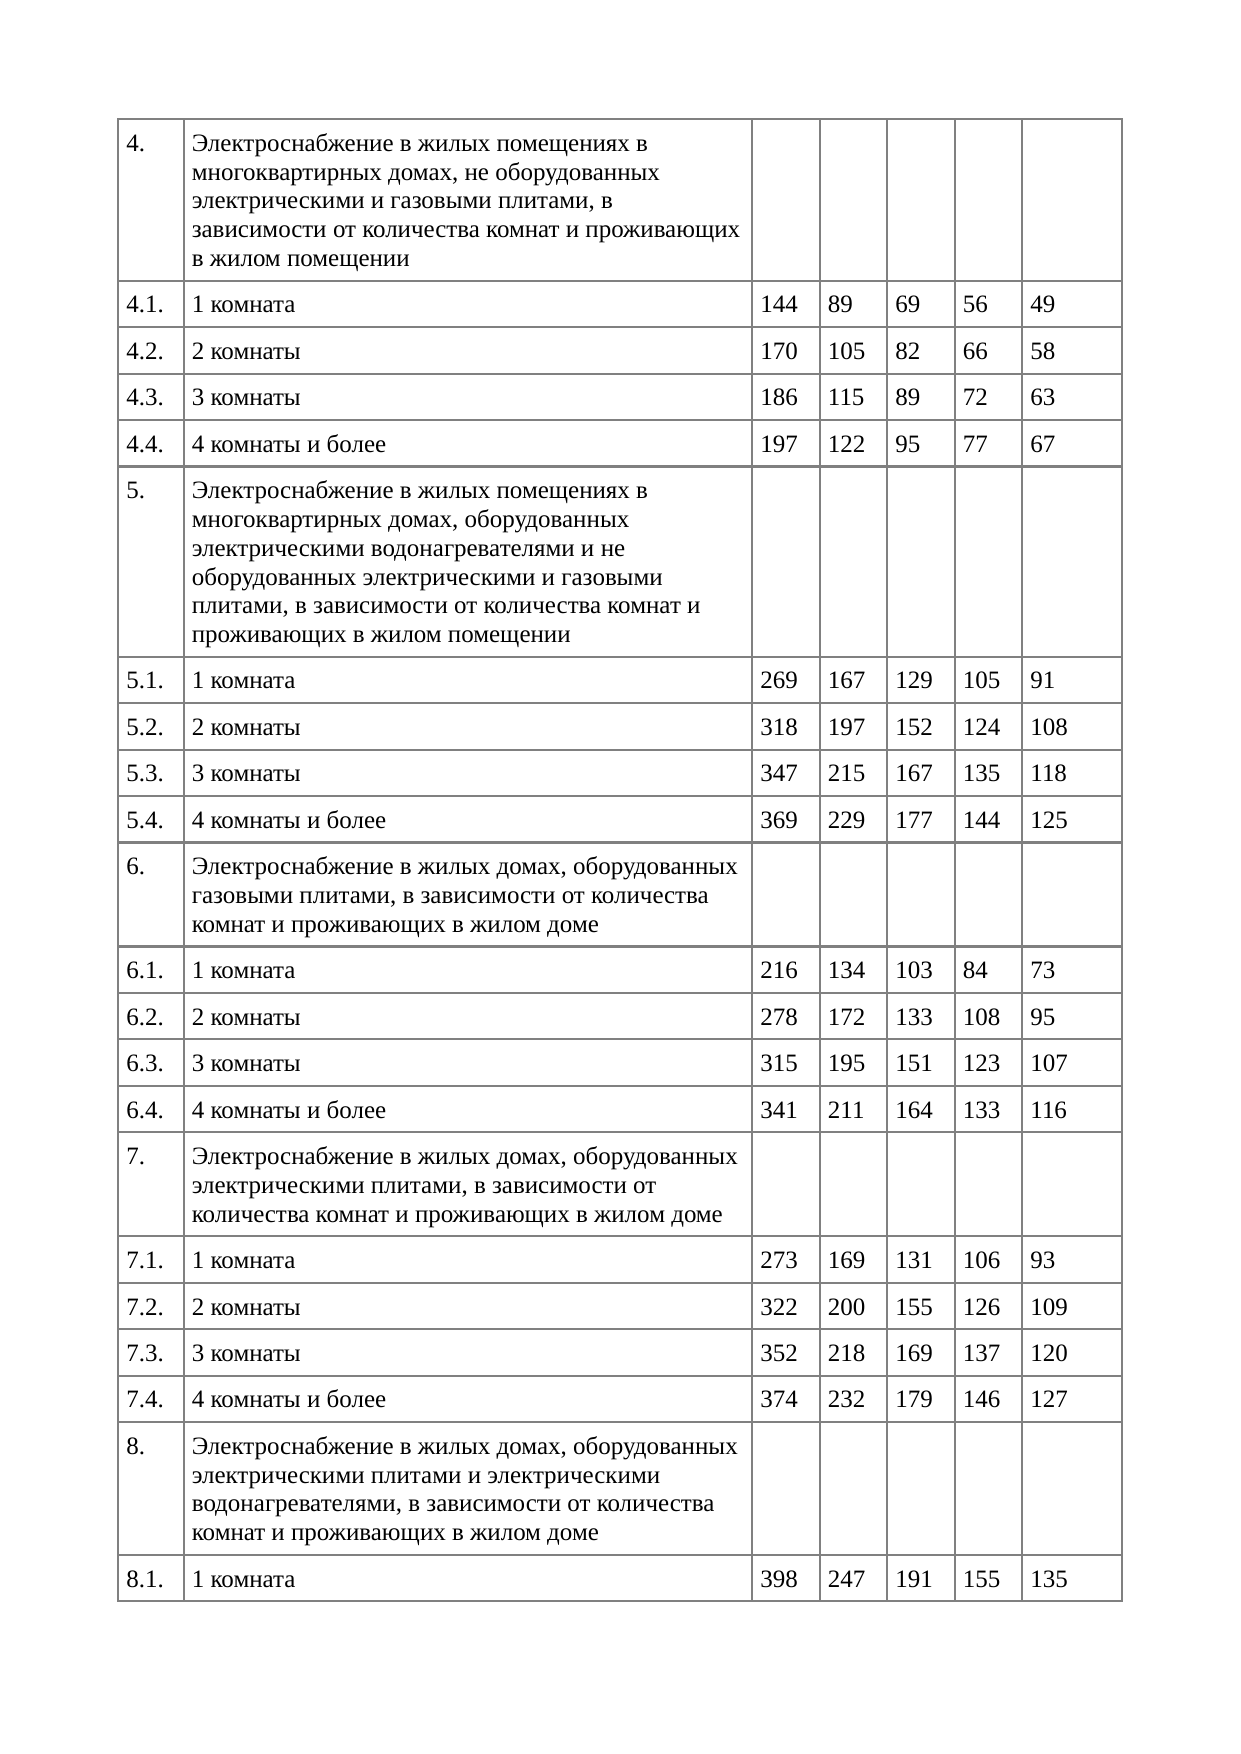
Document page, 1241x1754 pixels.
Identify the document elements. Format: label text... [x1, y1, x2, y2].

table_cell 151 [888, 1040, 954, 1085]
table_cell 169 [821, 1237, 886, 1282]
table_cell 105 [956, 658, 1021, 702]
table_cell 164 [888, 1087, 954, 1131]
table_cell Электроснабжение в жилых домах, оборудованных электрическими плитами, в зависимости от количества комнат и проживающих в жилом доме [185, 1133, 751, 1235]
table_cell 211 [821, 1087, 886, 1131]
table_cell 152 [888, 704, 954, 748]
table_cell 107 [1023, 1040, 1121, 1085]
table_cell 169 [888, 1330, 954, 1374]
table_cell 120 [1023, 1330, 1121, 1374]
table_cell 352 [753, 1330, 819, 1374]
table_cell Электроснабжение в жилых домах, оборудованных газовыми плитами, в зависимости от количества комнат и проживающих в жилом доме [185, 844, 751, 945]
table_cell 7.4. [119, 1377, 183, 1421]
table_cell [753, 1423, 819, 1554]
table_cell 103 [888, 948, 954, 992]
table_cell 1 комната [185, 1556, 751, 1600]
table_cell 124 [956, 704, 1021, 748]
table_cell [888, 1423, 954, 1554]
table_cell [888, 468, 954, 656]
table_cell [956, 1423, 1021, 1554]
table_cell [1023, 468, 1121, 656]
table_cell 215 [821, 751, 886, 795]
table_cell 191 [888, 1556, 954, 1600]
table_cell 369 [753, 797, 819, 841]
table_cell [821, 1423, 886, 1554]
table_cell 4. [119, 120, 183, 279]
table_cell 95 [1023, 994, 1121, 1038]
table_cell 137 [956, 1330, 1021, 1374]
table_cell 4 комнаты и более [185, 1087, 751, 1131]
table_cell 318 [753, 704, 819, 748]
table_cell 273 [753, 1237, 819, 1282]
table_cell 135 [956, 751, 1021, 795]
table_cell 67 [1023, 421, 1121, 465]
table_cell 108 [956, 994, 1021, 1038]
table_cell 1 комната [185, 658, 751, 702]
table_cell 89 [888, 375, 954, 419]
table_cell [888, 120, 954, 279]
table_cell 6. [119, 844, 183, 945]
table_cell [753, 1133, 819, 1235]
table_cell 5.2. [119, 704, 183, 748]
table_cell 3 комнаты [185, 1040, 751, 1085]
table_cell 134 [821, 948, 886, 992]
table_cell 6.1. [119, 948, 183, 992]
table_cell 108 [1023, 704, 1121, 748]
table_cell Электроснабжение в жилых помещениях в многоквартирных домах, оборудованных электрическими водонагревателями и не оборудованных электрическими и газовыми плитами, в зависимости от количества комнат и проживающих в жилом помещении [185, 468, 751, 656]
table_cell 58 [1023, 328, 1121, 372]
table_cell 127 [1023, 1377, 1121, 1421]
table_cell 116 [1023, 1087, 1121, 1131]
table_cell 4 комнаты и более [185, 1377, 751, 1421]
table_cell 315 [753, 1040, 819, 1085]
table_cell 216 [753, 948, 819, 992]
table_cell 347 [753, 751, 819, 795]
table_cell 131 [888, 1237, 954, 1282]
table_cell 341 [753, 1087, 819, 1131]
table_cell 7.3. [119, 1330, 183, 1374]
table_cell [888, 1133, 954, 1235]
table_cell 133 [956, 1087, 1021, 1131]
table_cell 109 [1023, 1284, 1121, 1328]
table_cell Электроснабжение в жилых помещениях в многоквартирных домах, не оборудованных электрическими и газовыми плитами, в зависимости от количества комнат и проживающих в жилом помещении [185, 120, 751, 279]
table_cell 106 [956, 1237, 1021, 1282]
table_cell 4.1. [119, 282, 183, 326]
table_cell [821, 1133, 886, 1235]
table_cell 144 [956, 797, 1021, 841]
table_cell 4 комнаты и более [185, 421, 751, 465]
table_cell 133 [888, 994, 954, 1038]
table_cell 84 [956, 948, 1021, 992]
table_cell 7.2. [119, 1284, 183, 1328]
table_cell 129 [888, 658, 954, 702]
table_cell [1023, 120, 1121, 279]
table_cell 2 комнаты [185, 328, 751, 372]
table_cell 7.1. [119, 1237, 183, 1282]
table_cell [956, 844, 1021, 945]
table_cell 167 [888, 751, 954, 795]
table_cell 146 [956, 1377, 1021, 1421]
table_cell 144 [753, 282, 819, 326]
table_cell [888, 844, 954, 945]
table_cell 155 [956, 1556, 1021, 1600]
table_cell [821, 120, 886, 279]
table_cell 82 [888, 328, 954, 372]
table_cell 135 [1023, 1556, 1121, 1600]
table_cell 177 [888, 797, 954, 841]
table_cell 123 [956, 1040, 1021, 1085]
table_cell [753, 844, 819, 945]
table_cell 374 [753, 1377, 819, 1421]
table_cell 63 [1023, 375, 1121, 419]
table_cell [1023, 1423, 1121, 1554]
table_cell 5. [119, 468, 183, 656]
table_cell 115 [821, 375, 886, 419]
table_cell 398 [753, 1556, 819, 1600]
table_cell 105 [821, 328, 886, 372]
table_cell 155 [888, 1284, 954, 1328]
table_cell Электроснабжение в жилых домах, оборудованных электрическими плитами и электрическими водонагревателями, в зависимости от количества комнат и проживающих в жилом доме [185, 1423, 751, 1554]
table_cell 1 комната [185, 282, 751, 326]
table_cell 278 [753, 994, 819, 1038]
table_cell 229 [821, 797, 886, 841]
table_cell 3 комнаты [185, 1330, 751, 1374]
table_cell 49 [1023, 282, 1121, 326]
table_cell 6.3. [119, 1040, 183, 1085]
table_cell 69 [888, 282, 954, 326]
table_cell [821, 468, 886, 656]
table_cell 2 комнаты [185, 994, 751, 1038]
table_cell 91 [1023, 658, 1121, 702]
table_cell [956, 1133, 1021, 1235]
table_cell 195 [821, 1040, 886, 1085]
table_cell 167 [821, 658, 886, 702]
table_cell 247 [821, 1556, 886, 1600]
table_cell [821, 844, 886, 945]
table_cell 122 [821, 421, 886, 465]
table_cell 8. [119, 1423, 183, 1554]
table_cell [1023, 844, 1121, 945]
table_cell 232 [821, 1377, 886, 1421]
table_cell 200 [821, 1284, 886, 1328]
table_cell 3 комнаты [185, 751, 751, 795]
table_cell 172 [821, 994, 886, 1038]
table_cell 126 [956, 1284, 1021, 1328]
table_cell 77 [956, 421, 1021, 465]
table_cell 269 [753, 658, 819, 702]
table_cell [753, 120, 819, 279]
table_cell 6.2. [119, 994, 183, 1038]
table_cell 56 [956, 282, 1021, 326]
table_cell 197 [821, 704, 886, 748]
table_cell 6.4. [119, 1087, 183, 1131]
table_cell 170 [753, 328, 819, 372]
table_cell 7. [119, 1133, 183, 1235]
table_cell 197 [753, 421, 819, 465]
table_cell [956, 468, 1021, 656]
table_cell 4.3. [119, 375, 183, 419]
table_cell 179 [888, 1377, 954, 1421]
table_cell 72 [956, 375, 1021, 419]
table_cell [753, 468, 819, 656]
table_cell [956, 120, 1021, 279]
table_cell 125 [1023, 797, 1121, 841]
table_cell 3 комнаты [185, 375, 751, 419]
table_cell 1 комната [185, 1237, 751, 1282]
table_cell 2 комнаты [185, 704, 751, 748]
table_cell 322 [753, 1284, 819, 1328]
table_cell 73 [1023, 948, 1121, 992]
table_cell 118 [1023, 751, 1121, 795]
table_cell 4.2. [119, 328, 183, 372]
table_cell 4 комнаты и более [185, 797, 751, 841]
table_cell 5.4. [119, 797, 183, 841]
table_cell [1023, 1133, 1121, 1235]
table_cell 1 комната [185, 948, 751, 992]
table_cell 8.1. [119, 1556, 183, 1600]
table_cell 218 [821, 1330, 886, 1374]
table_cell 95 [888, 421, 954, 465]
table_cell 5.1. [119, 658, 183, 702]
table_cell 2 комнаты [185, 1284, 751, 1328]
table_cell 66 [956, 328, 1021, 372]
table_cell 89 [821, 282, 886, 326]
table_cell 5.3. [119, 751, 183, 795]
table_cell 186 [753, 375, 819, 419]
table_cell 4.4. [119, 421, 183, 465]
table_cell 93 [1023, 1237, 1121, 1282]
